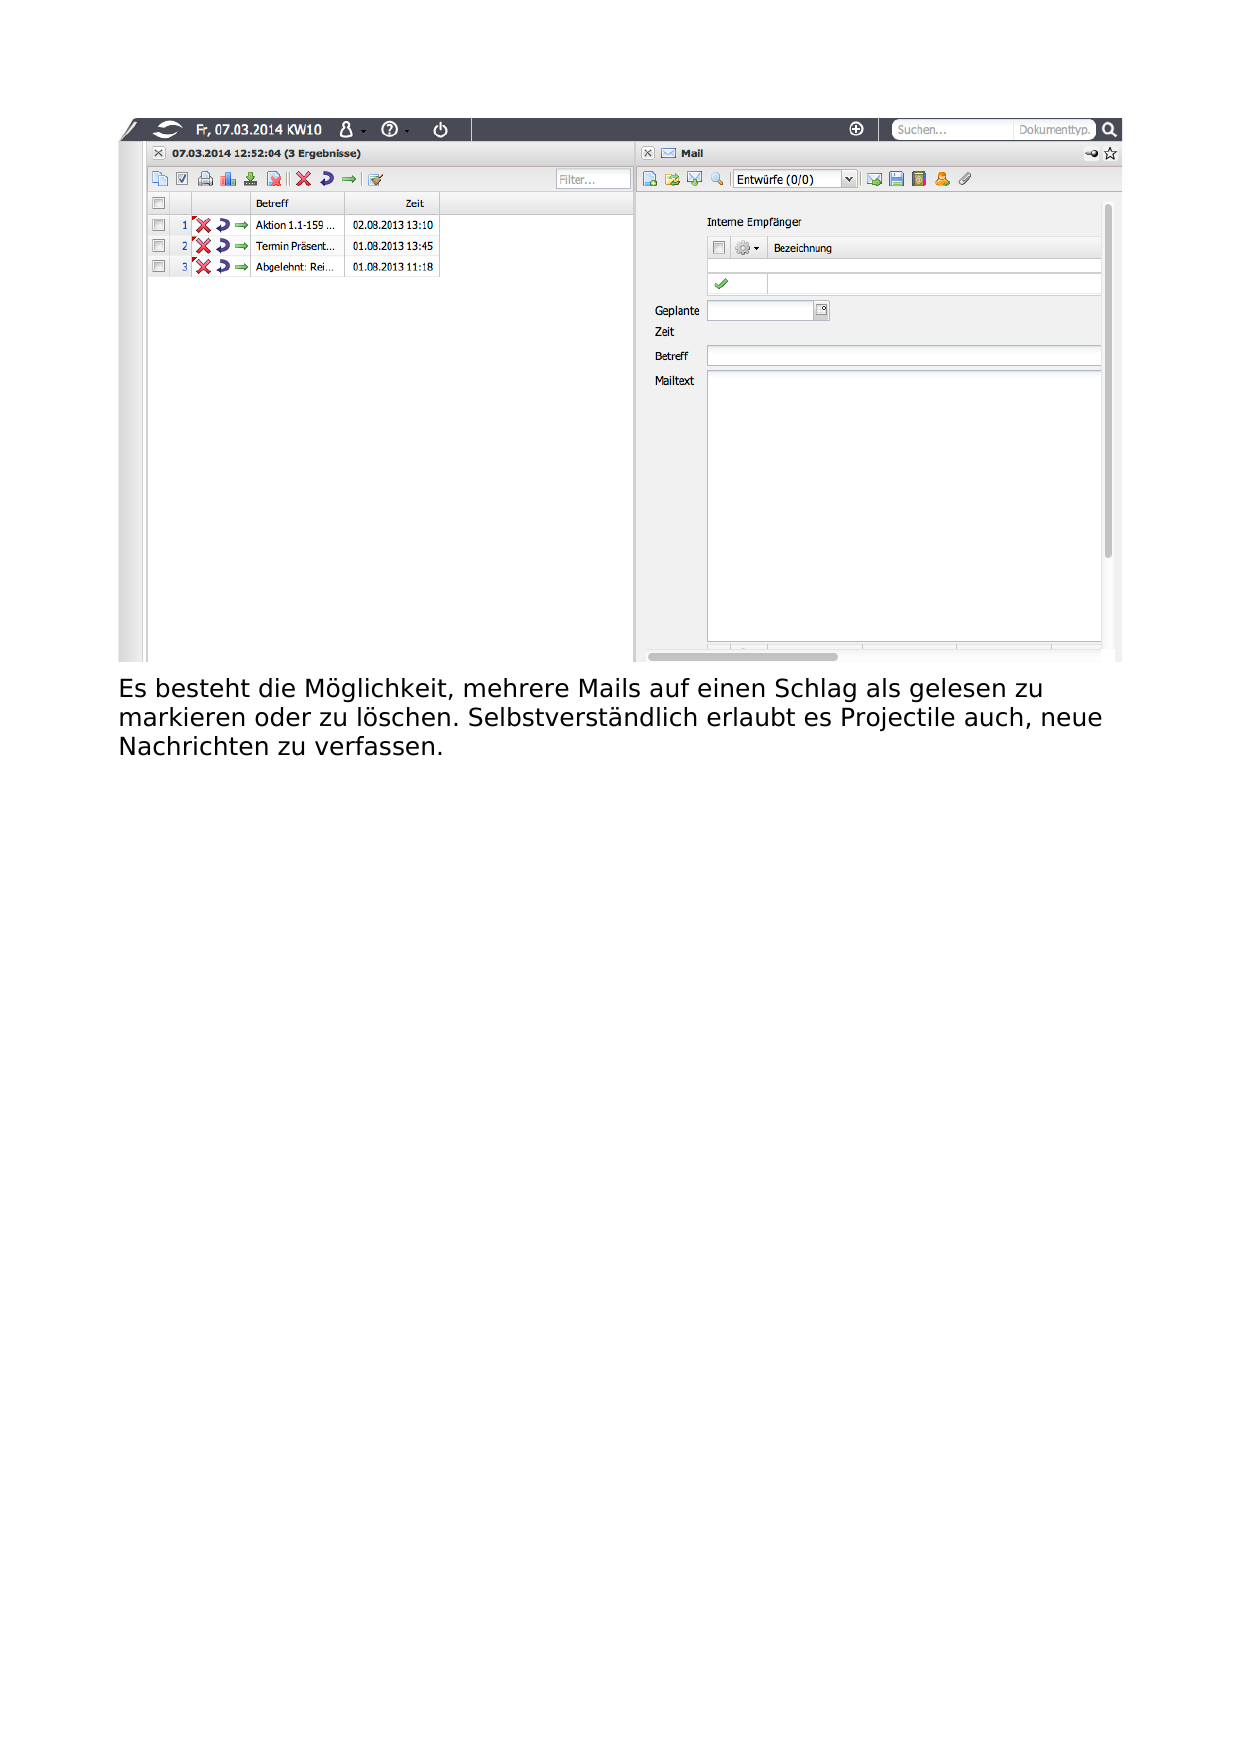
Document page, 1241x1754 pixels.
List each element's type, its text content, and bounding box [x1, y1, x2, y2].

picture [118, 118, 1123, 662]
text Es besteht die Möglichkeit, mehrere Mails auf einen Schlag als gelesen zu markieren oder zu löschen. Selbstverständlich erlaubt es Projectile auch, neue Nachrichten zu verfassen. [118, 674, 1122, 762]
